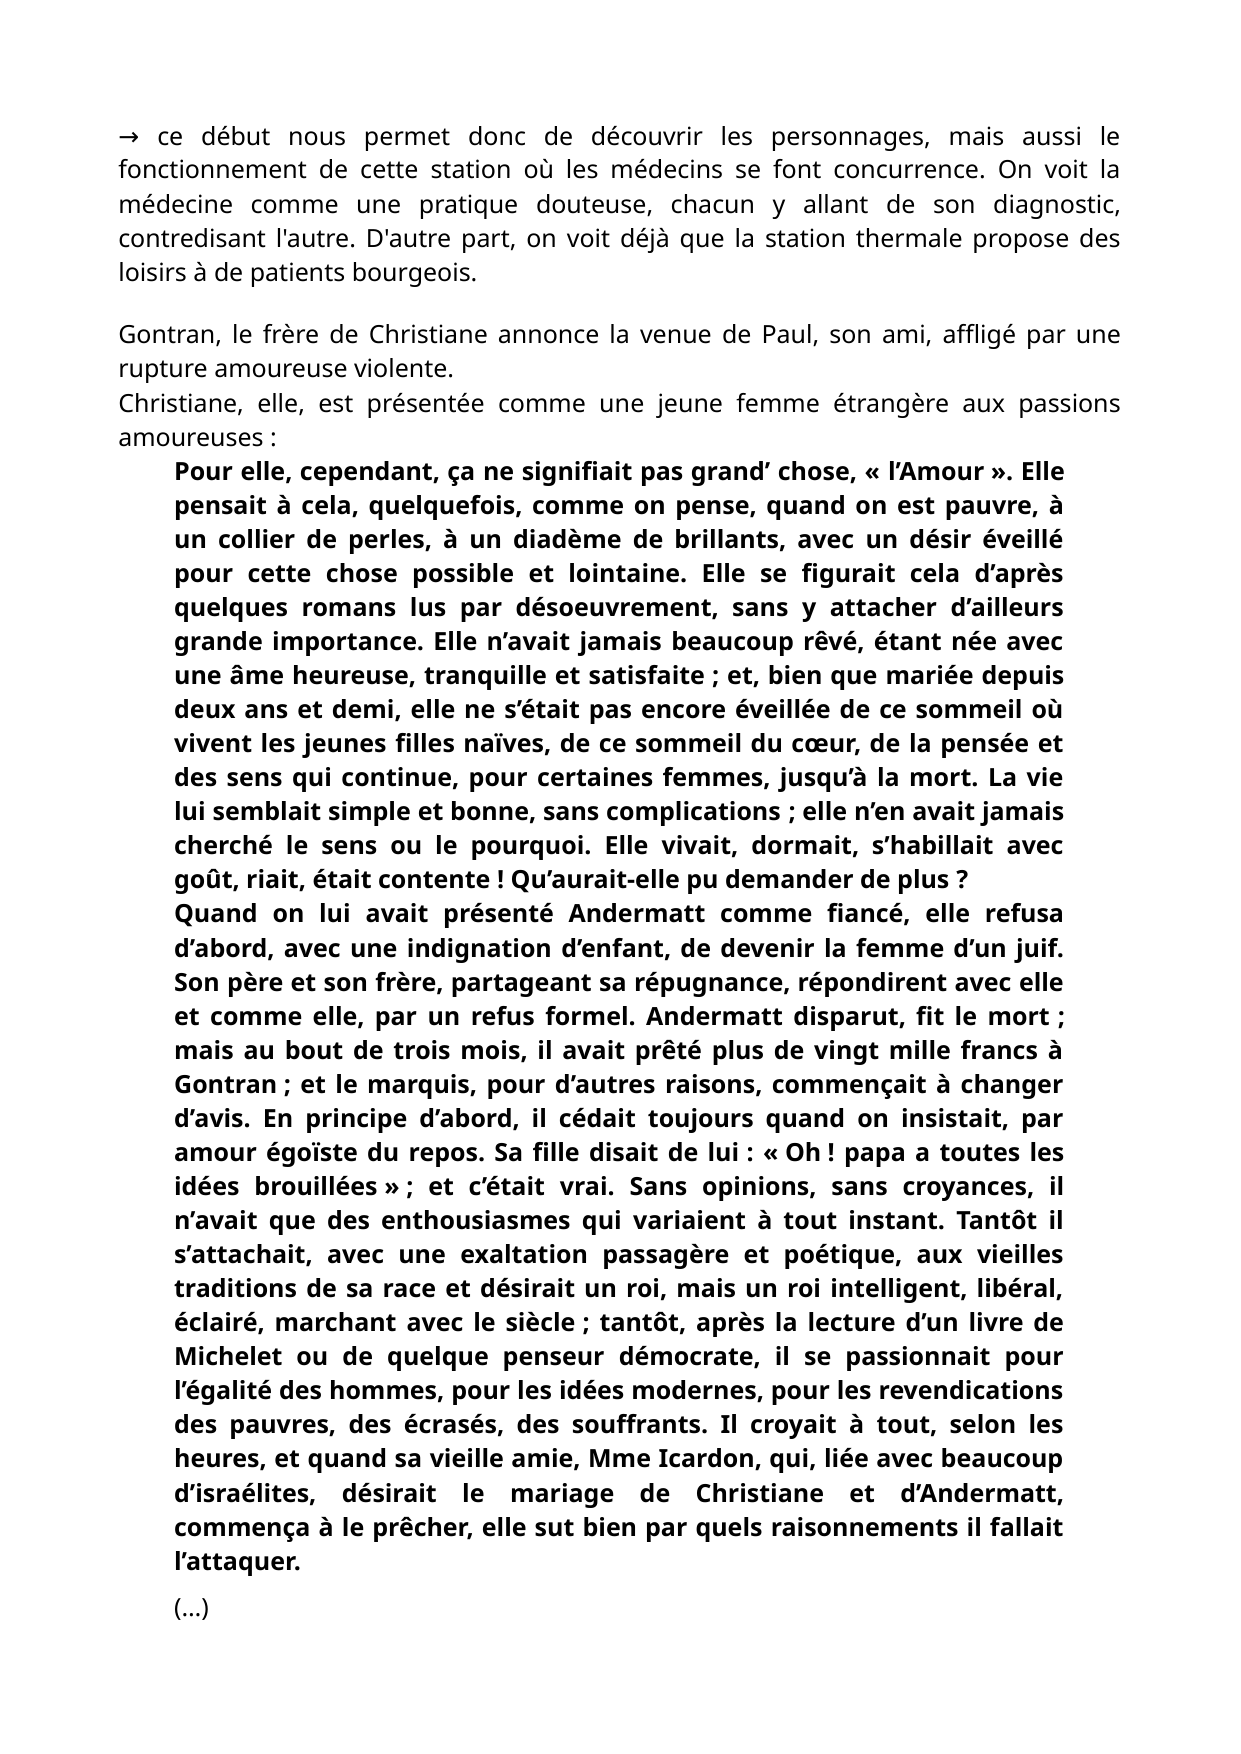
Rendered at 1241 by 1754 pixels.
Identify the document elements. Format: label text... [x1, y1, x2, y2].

text (…) [174, 1590, 1065, 1624]
text Gontran, le frère de Christiane annonce la venue de Paul, son ami, affligé par une rupture amoureuse violente. [118, 317, 1122, 385]
text Christiane, elle, est présentée comme une jeune femme étrangère aux passions amoureuses : [118, 385, 1122, 453]
text Pour elle, cependant, ça ne signifiait pas grand’ chose, « l’Amour ». Elle pensait à cela, quelquefois, comme on pense, quand on est pauvre, à un collier de perles, à un diadème de brillants, avec un désir éveillé pour cette chose possible et lointaine. Elle se figurait cela d’après quelques romans lus par désoeuvrement, sans y attacher d’ailleurs grande importance. Elle n’avait jamais beaucoup rêvé, étant née avec une âme heureuse, tranquille et satisfaite ; et, bien que mariée depuis deux ans et demi, elle ne s’était pas encore éveillée de ce sommeil où vivent les jeunes filles naïves, de ce sommeil du cœur, de la pensée et des sens qui continue, pour certaines femmes, jusqu’à la mort. La vie lui semblait simple et bonne, sans complications ; elle n’en avait jamais cherché le sens ou le pourquoi. Elle vivait, dormait, s’habillait avec goût, riait, était contente ! Qu’aurait-elle pu demander de plus ? [174, 453, 1065, 896]
text → ce début nous permet donc de découvrir les personnages, mais aussi le fonctionnement de cette station où les médecins se font concurrence. On voit la médecine comme une pratique douteuse, chacun y allant de son diagnostic, contredisant l'autre. D'autre part, on voit déjà que la station thermale propose des loisirs à de patients bourgeois. [118, 118, 1122, 288]
text Quand on lui avait présenté Andermatt comme fiancé, elle refusa d’abord, avec une indignation d’enfant, de devenir la femme d’un juif. Son père et son frère, partageant sa répugnance, répondirent avec elle et comme elle, par un refus formel. Andermatt disparut, fit le mort ; mais au bout de trois mois, il avait prêté plus de vingt mille francs à Gontran ; et le marquis, pour d’autres raisons, commençait à changer d’avis. En principe d’abord, il cédait toujours quand on insistait, par amour égoïste du repos. Sa fille disait de lui : « Oh ! papa a toutes les idées brouillées » ; et c’était vrai. Sans opinions, sans croyances, il n’avait que des enthousiasmes qui variaient à tout instant. Tantôt il s’attachait, avec une exaltation passagère et poétique, aux vieilles traditions de sa race et désirait un roi, mais un roi intelligent, libéral, éclairé, marchant avec le siècle ; tantôt, après la lecture d’un livre de Michelet ou de quelque penseur démocrate, il se passionnait pour l’égalité des hommes, pour les idées modernes, pour les revendications des pauvres, des écrasés, des souffrants. Il croyait à tout, selon les heures, et quand sa vieille amie, Mme Icardon, qui, liée avec beaucoup d’israélites, désirait le mariage de Christiane et d’Andermatt, commença à le prêcher, elle sut bien par quels raisonnements il fallait l’attaquer. [174, 896, 1065, 1577]
